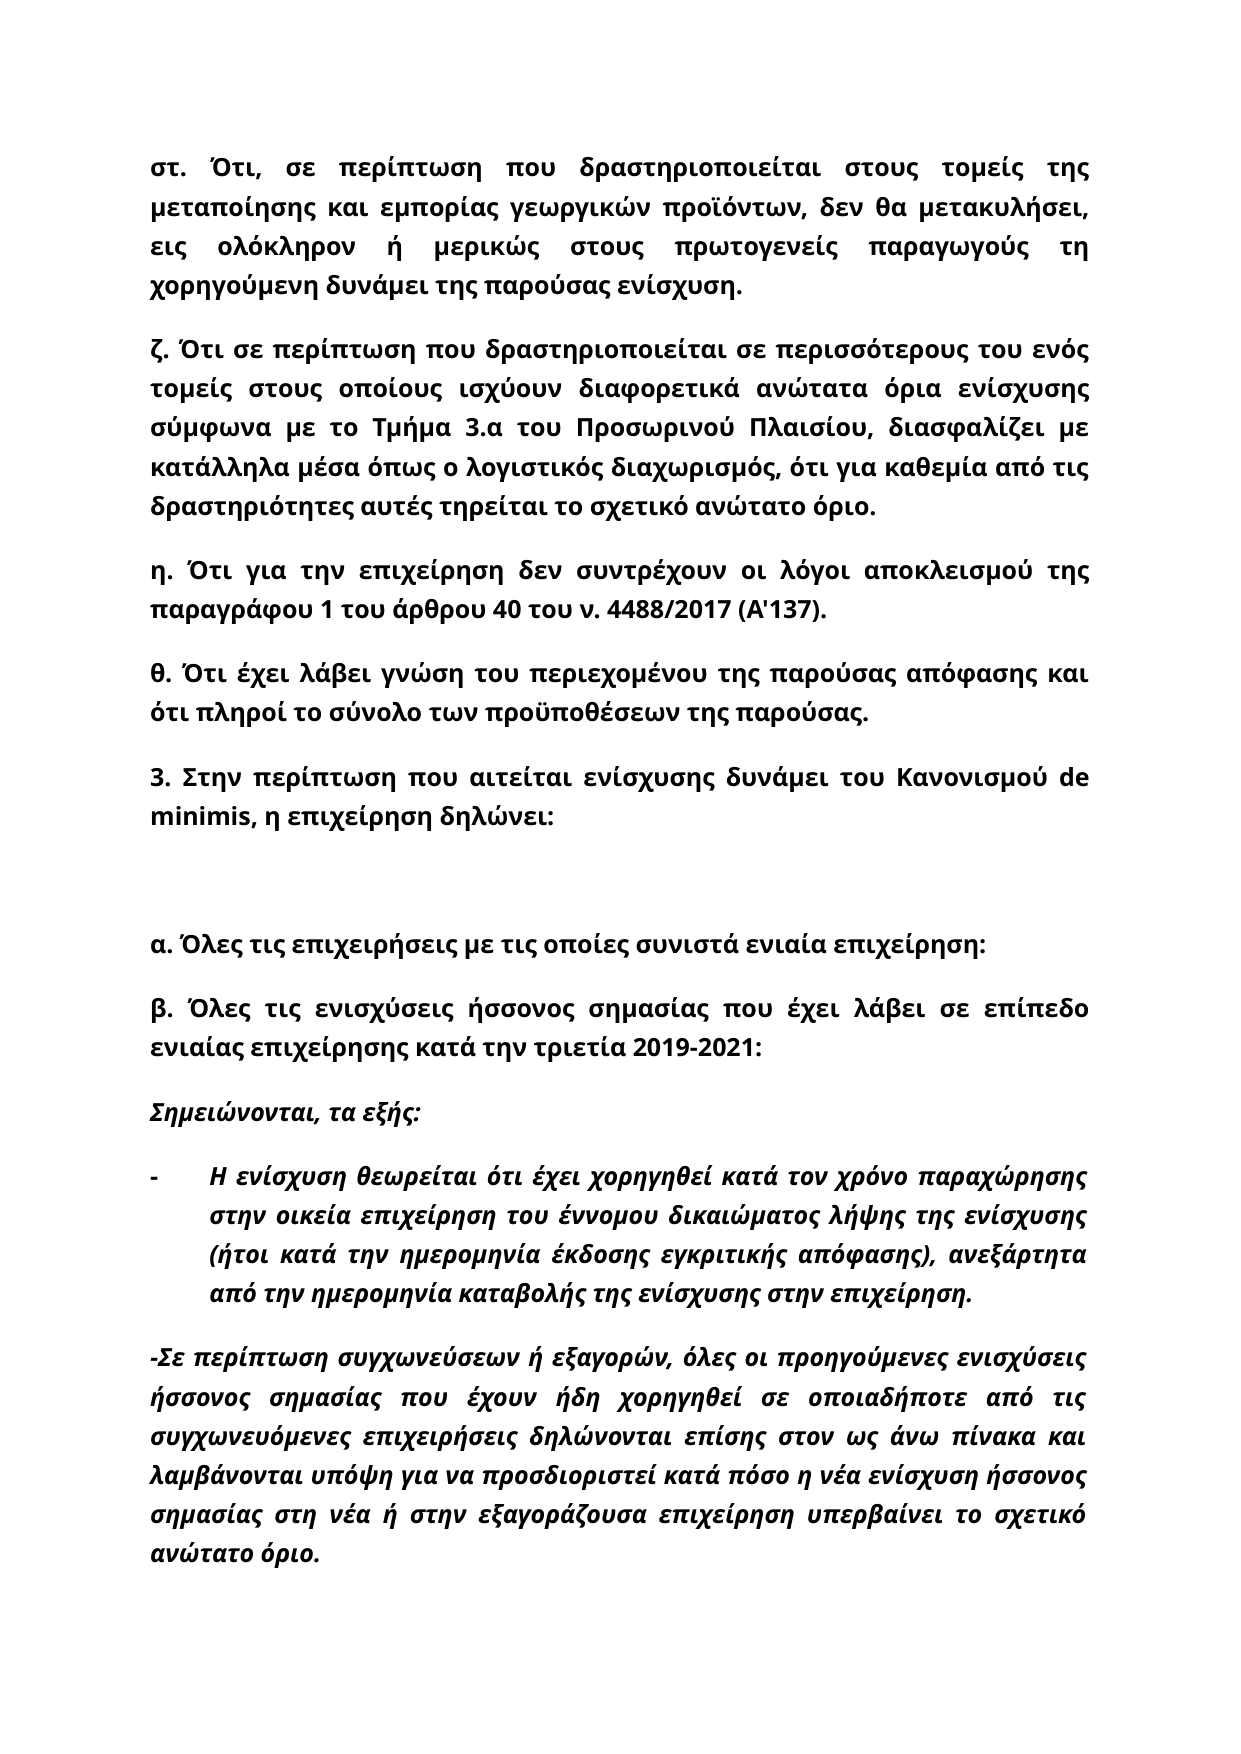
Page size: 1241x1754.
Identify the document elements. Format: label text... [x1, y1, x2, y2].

text α. Όλες τις επιχειρήσεις με τις οποίες συνιστά ενιαία επιχείρηση: [150, 927, 1090, 961]
text ζ. Ότι σε περίπτωση που δραστηριοποιείται σε περισσότερους του ενός τομείς στους οποίους ισχύουν διαφορετικά ανώτατα όρια ενίσχυσης σύμφωνα με το Τμήμα 3.α του Προσωρινού Πλαισίου, διασφαλίζει με κατάλληλα μέσα όπως ο λογιστικός διαχωρισμός, ότι για καθεμία από τις δραστηριότητες αυτές τηρείται το σχετικό ανώτατο όριο. [150, 332, 1090, 522]
text η. Ότι για την επιχείρηση δεν συντρέχουν οι λόγοι αποκλεισμού της παραγράφου 1 του άρθρου 40 του ν. 4488/2017 (Α'137). [150, 552, 1090, 626]
text Σημειώνονται, τα εξής: [150, 1094, 1090, 1128]
text θ. Ότι έχει λάβει γνώση του περιεχομένου της παρούσας απόφασης και ότι πληροί το σύνολο των προϋποθέσεων της παρούσας. [150, 656, 1090, 729]
text 3. Στην περίπτωση που αιτείται ενίσχυσης δυνάμει του Κανονισμού de minimis, η επιχείρηση δηλώνει: [150, 759, 1090, 832]
text β. Όλες τις ενισχύσεις ήσσονος σημασίας που έχει λάβει σε επίπεδο ενιαίας επιχείρησης κατά την τριετία 2019-2021: [150, 991, 1090, 1064]
text στ. Ότι, σε περίπτωση που δραστηριοποιείται στους τομείς της μεταποίησης και εμπορίας γεωργικών προϊόντων, δεν θα μετακυλήσει, εις ολόκληρον ή μερικώς στους πρωτογενείς παραγωγούς τη χορηγούμενη δυνάμει της παρούσας ενίσχυση. [150, 150, 1090, 302]
list - Η ενίσχυση θεωρείται ότι έχει χορηγηθεί κατά τον χρόνο παραχώρησης στην οικεία επιχείρηση του έννομου δικαιώματος λήψης της ενίσχυσης (ήτοι κατά την ημερομηνία έκδοσης εγκριτικής απόφασης), ανεξάρτητα από την ημερομηνία καταβολής της ενίσχυσης στην επιχείρηση. [150, 1158, 1090, 1310]
text -Σε περίπτωση συγχωνεύσεων ή εξαγορών, όλες οι προηγούμενες ενισχύσεις ήσσονος σημασίας που έχουν ήδη χορηγηθεί σε οποιαδήποτε από τις συγχωνευόμενες επιχειρήσεις δηλώνονται επίσης στον ως άνω πίνακα και λαμβάνονται υπόψη για να προσδιοριστεί κατά πόσο η νέα ενίσχυση ήσσονος σημασίας στη νέα ή στην εξαγοράζουσα επιχείρηση υπερβαίνει το σχετικό ανώτατο όριο. [150, 1340, 1090, 1570]
